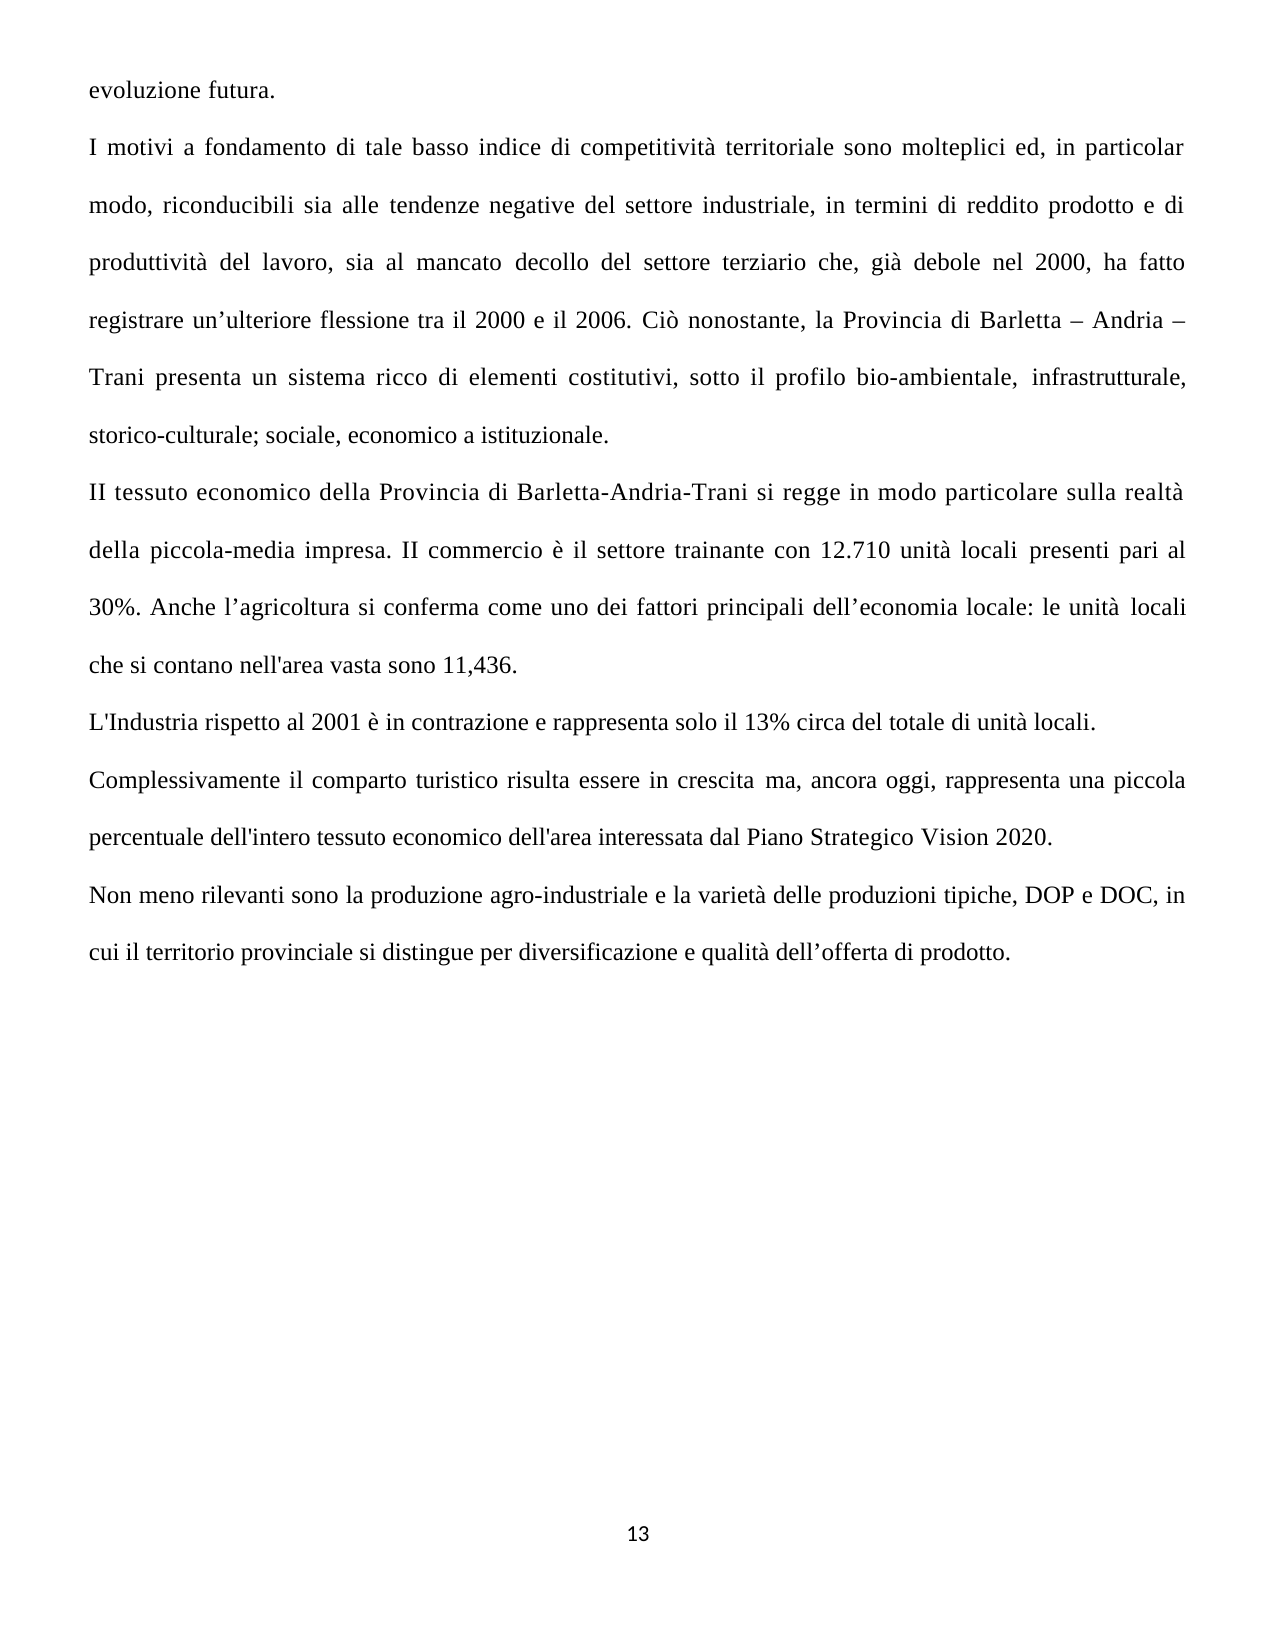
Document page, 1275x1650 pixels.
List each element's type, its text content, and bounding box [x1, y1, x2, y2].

text Complessivamente il comparto turistico risulta essere in crescita ma, ancora oggi, rappresenta una piccola percentuale dell'intero tessuto economico dell'area interessata dal Piano Strategico Vision 2020. [89, 765, 1186, 851]
text I motivi a fondamento di tale basso indice di competitività territoriale sono molteplici ed, in particolar modo, riconducibili sia alle tendenze negative del settore industriale, in termini di reddito prodotto e di produttività del lavoro, sia al mancato decollo del settore terziario che, già debole nel 2000, ha fatto registrare un’ulteriore flessione tra il 2000 e il 2006. Ciò nonostante, la Provincia di Barletta – Andria – Trani presenta un sistema ricco di elementi costitutivi, sotto il profilo bio-ambientale, infrastrutturale, storico-culturale; sociale, economico a istituzionale. [89, 132, 1186, 449]
text L'Industria rispetto al 2001 è in contrazione e rappresenta solo il 13% circa del totale di unità locali. [89, 707, 1186, 736]
text evoluzione futura. [89, 75, 1186, 104]
text Non meno rilevanti sono la produzione agro-industriale e la varietà delle produzioni tipiche, DOP e DOC, in cui il territorio provinciale si distingue per diversificazione e qualità dell’offerta di prodotto. [89, 880, 1186, 966]
text II tessuto economico della Provincia di Barletta-Andria-Trani si regge in modo particolare sulla realtà della piccola-media impresa. II commercio è il settore trainante con 12.710 unità locali presenti pari al 30%. Anche l’agricoltura si conferma come uno dei fattori principali dell’economia locale: le unità locali che si contano nell'area vasta sono 11,436. [89, 477, 1186, 679]
